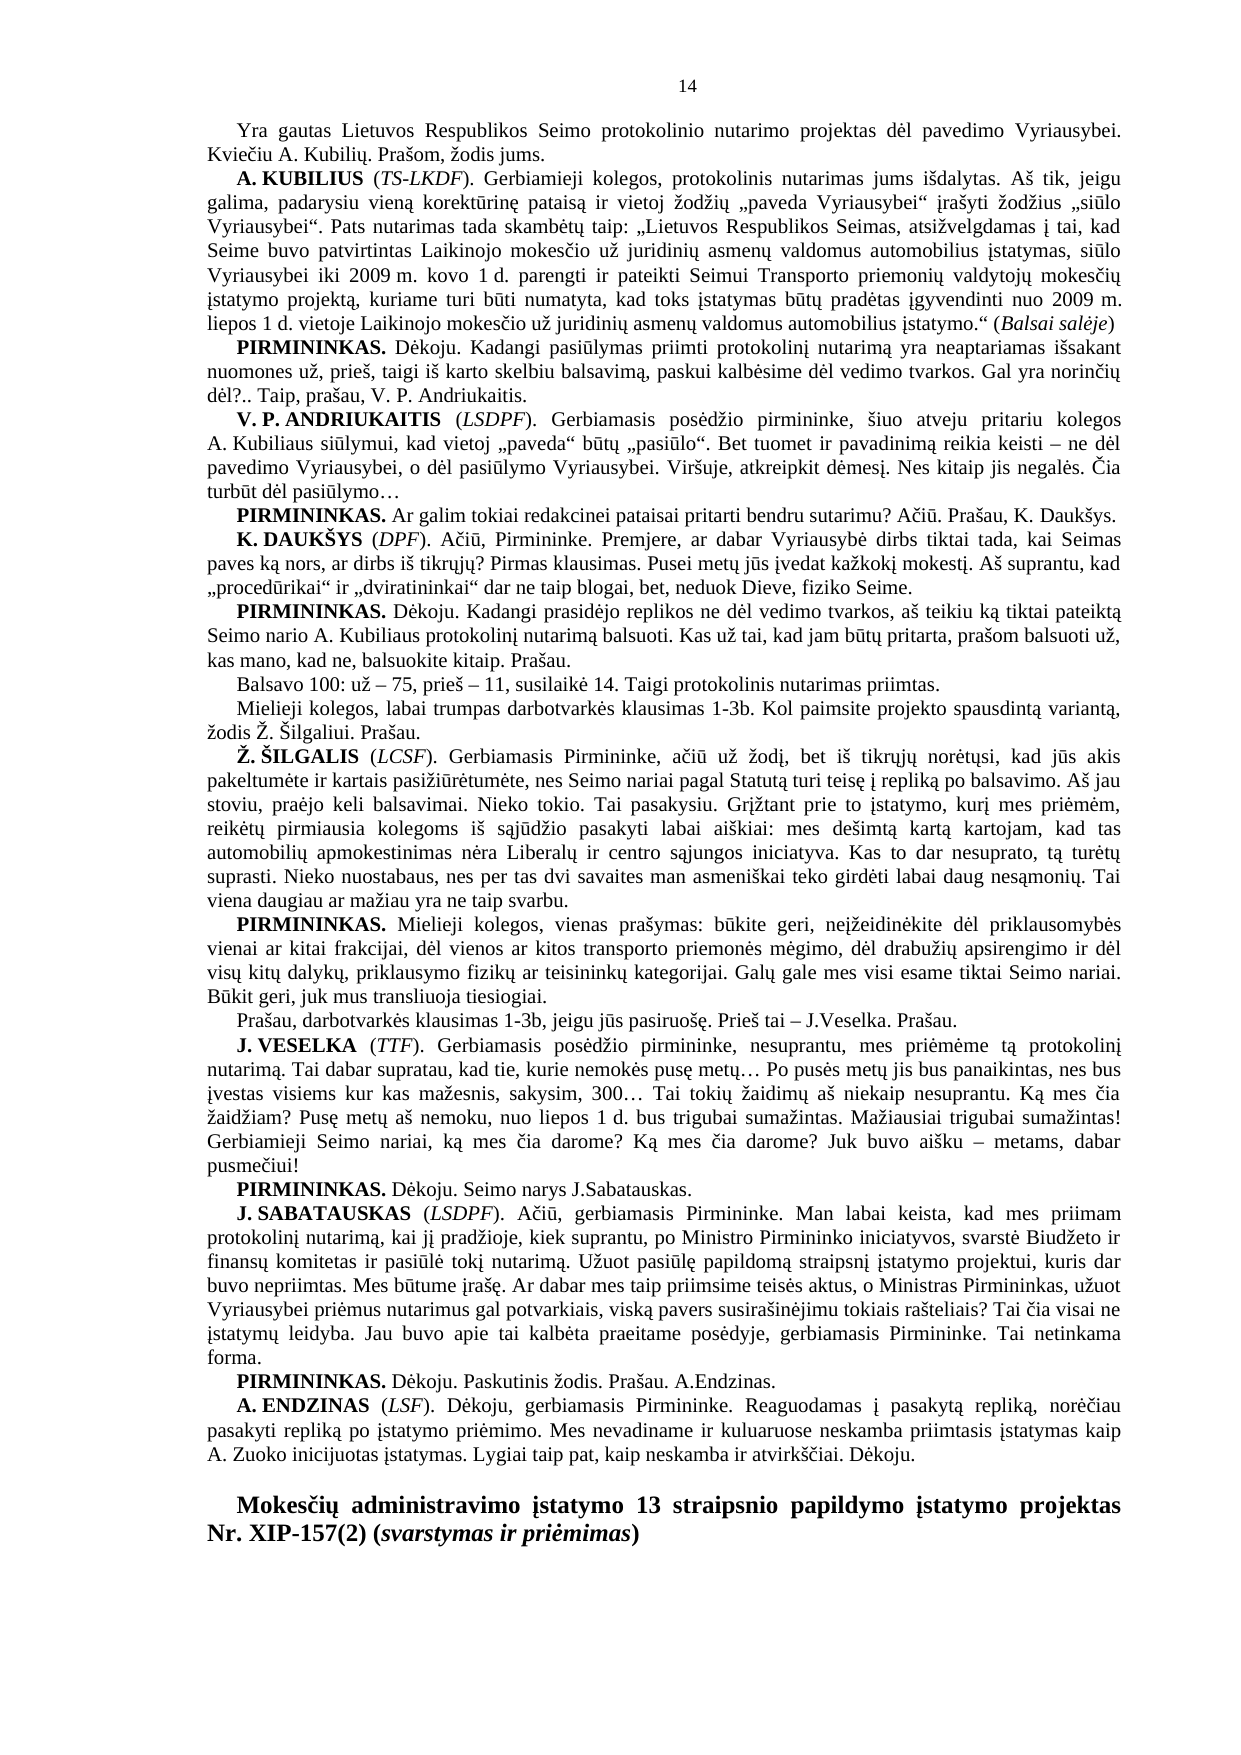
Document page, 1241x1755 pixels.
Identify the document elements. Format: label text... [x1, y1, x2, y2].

text A. KUBILIUS (TS-LKDF). Gerbiamieji kolegos, protokolinis nutarimas jums išdalytas. Aš tik, jeigu galima, padarysiu vieną korektūrinę pataisą ir vietoj žodžių „paveda Vyriausybei“ įrašyti žodžius „siūlo Vyriausybei“. Pats nutarimas tada skambėtų taip: „Lietuvos Respublikos Seimas, atsižvelgdamas į tai, kad Seime buvo patvirtintas Laikinojo mokesčio už juridinių asmenų valdomus automobilius įstatymas, siūlo Vyriausybei iki 2009 m. kovo 1 d. parengti ir pateikti Seimui Transporto priemonių valdytojų mokesčių įstatymo projektą, kuriame turi būti numatyta, kad toks įstatymas būtų pradėtas įgyvendinti nuo 2009 m. liepos 1 d. vietoje Laikinojo mokesčio už juridinių asmenų valdomus automobilius įstatymo.“ (Balsai salėje) [207, 166, 1122, 335]
text PIRMININKAS. Dėkoju. Seimo narys J.Sabatauskas. [207, 1177, 1122, 1201]
text PIRMININKAS. Dėkoju. Kadangi pasiūlymas priimti protokolinį nutarimą yra neaptariamas išsakant nuomones už, prieš, taigi iš karto skelbiu balsavimą, paskui kalbėsime dėl vedimo tvarkos. Gal yra norinčių dėl?.. Taip, prašau, V. P. Andriukaitis. [207, 335, 1122, 407]
text Mokesčių administravimo įstatymo 13 straipsnio papildymo įstatymo projektas Nr. XIP-157(2) (svarstymas ir priėmimas) [207, 1490, 1122, 1547]
text Mielieji kolegos, labai trumpas darbotvarkės klausimas 1-3b. Kol paimsite projekto spausdintą variantą, žodis Ž. Šilgaliui. Prašau. [207, 696, 1122, 744]
text J. SABATAUSKAS (LSDPF). Ačiū, gerbiamasis Pirmininke. Man labai keista, kad mes priimam protokolinį nutarimą, kai jį pradžioje, kiek suprantu, po Ministro Pirmininko iniciatyvos, svarstė Biudžeto ir finansų komitetas ir pasiūlė tokį nutarimą. Užuot pasiūlę papildomą straipsnį įstatymo projektui, kuris dar buvo nepriimtas. Mes būtume įrašę. Ar dabar mes taip priimsime teisės aktus, o Ministras Pirmininkas, užuot Vyriausybei priėmus nutarimus gal potvarkiais, viską pavers susirašinėjimu tokiais rašteliais? Tai čia visai ne įstatymų leidyba. Jau buvo apie tai kalbėta praeitame posėdyje, gerbiamasis Pirmininke. Tai netinkama forma. [207, 1201, 1122, 1369]
text Ž. ŠILGALIS (LCSF). Gerbiamasis Pirmininke, ačiū už žodį, bet iš tikrųjų norėtųsi, kad jūs akis pakeltumėte ir kartais pasižiūrėtumėte, nes Seimo nariai pagal Statutą turi teisę į repliką po balsavimo. Aš jau stoviu, praėjo keli balsavimai. Nieko tokio. Tai pasakysiu. Grįžtant prie to įstatymo, kurį mes priėmėm, reikėtų pirmiausia kolegoms iš sąjūdžio pasakyti labai aiškiai: mes dešimtą kartą kartojam, kad tas automobilių apmokestinimas nėra Liberalų ir centro sąjungos iniciatyva. Kas to dar nesuprato, tą turėtų suprasti. Nieko nuostabaus, nes per tas dvi savaites man asmeniškai teko girdėti labai daug nesąmonių. Tai viena daugiau ar mažiau yra ne taip svarbu. [207, 744, 1122, 912]
text J. VESELKA (TTF). Gerbiamasis posėdžio pirmininke, nesuprantu, mes priėmėme tą protokolinį nutarimą. Tai dabar supratau, kad tie, kurie nemokės pusę metų… Po pusės metų jis bus panaikintas, nes bus įvestas visiems kur kas mažesnis, sakysim, 300… Tai tokių žaidimų aš niekaip nesuprantu. Ką mes čia žaidžiam? Pusę metų aš nemoku, nuo liepos 1 d. bus trigubai sumažintas. Mažiausiai trigubai sumažintas! Gerbiamieji Seimo nariai, ką mes čia darome? Ką mes čia darome? Juk buvo aišku – metams, dabar pusmečiui! [207, 1032, 1122, 1177]
text V. P. ANDRIUKAITIS (LSDPF). Gerbiamasis posėdžio pirmininke, šiuo atveju pritariu kolegos A. Kubiliaus siūlymui, kad vietoj „paveda“ būtų „pasiūlo“. Bet tuomet ir pavadinimą reikia keisti – ne dėl pavedimo Vyriausybei, o dėl pasiūlymo Vyriausybei. Viršuje, atkreipkit dėmesį. Nes kitaip jis negalės. Čia turbūt dėl pasiūlymo… [207, 407, 1122, 503]
text Prašau, darbotvarkės klausimas 1-3b, jeigu jūs pasiruošę. Prieš tai – J.Veselka. Prašau. [207, 1008, 1122, 1032]
text Yra gautas Lietuvos Respublikos Seimo protokolinio nutarimo projektas dėl pavedimo Vyriausybei. Kviečiu A. Kubilių. Prašom, žodis jums. [207, 118, 1122, 166]
text Balsavo 100: už – 75, prieš – 11, susilaikė 14. Taigi protokolinis nutarimas priimtas. [207, 672, 1122, 696]
text K. DAUKŠYS (DPF). Ačiū, Pirmininke. Premjere, ar dabar Vyriausybė dirbs tiktai tada, kai Seimas paves ką nors, ar dirbs iš tikrųjų? Pirmas klausimas. Pusei metų jūs įvedat kažkokį mokestį. Aš suprantu, kad „procedūrikai“ ir „dviratininkai“ dar ne taip blogai, bet, neduok Dieve, fiziko Seime. [207, 527, 1122, 599]
text PIRMININKAS. Ar galim tokiai redakcinei pataisai pritarti bendru sutarimu? Ačiū. Prašau, K. Daukšys. [207, 503, 1122, 527]
text PIRMININKAS. Dėkoju. Paskutinis žodis. Prašau. A.Endzinas. [207, 1369, 1122, 1393]
text PIRMININKAS. Dėkoju. Kadangi prasidėjo replikos ne dėl vedimo tvarkos, aš teikiu ką tiktai pateiktą Seimo nario A. Kubiliaus protokolinį nutarimą balsuoti. Kas už tai, kad jam būtų pritarta, prašom balsuoti už, kas mano, kad ne, balsuokite kitaip. Prašau. [207, 599, 1122, 672]
text A. ENDZINAS (LSF). Dėkoju, gerbiamasis Pirmininke. Reaguodamas į pasakytą repliką, norėčiau pasakyti repliką po įstatymo priėmimo. Mes nevadiname ir kuluaruose neskamba priimtasis įstatymas kaip A. Zuoko inicijuotas įstatymas. Lygiai taip pat, kaip neskamba ir atvirkščiai. Dėkoju. [207, 1393, 1122, 1466]
text PIRMININKAS. Mielieji kolegos, vienas prašymas: būkite geri, neįžeidinėkite dėl priklausomybės vienai ar kitai frakcijai, dėl vienos ar kitos transporto priemonės mėgimo, dėl drabužių apsirengimo ir dėl visų kitų dalykų, priklausymo fizikų ar teisininkų kategorijai. Galų gale mes visi esame tiktai Seimo nariai. Būkit geri, juk mus transliuoja tiesiogiai. [207, 912, 1122, 1008]
